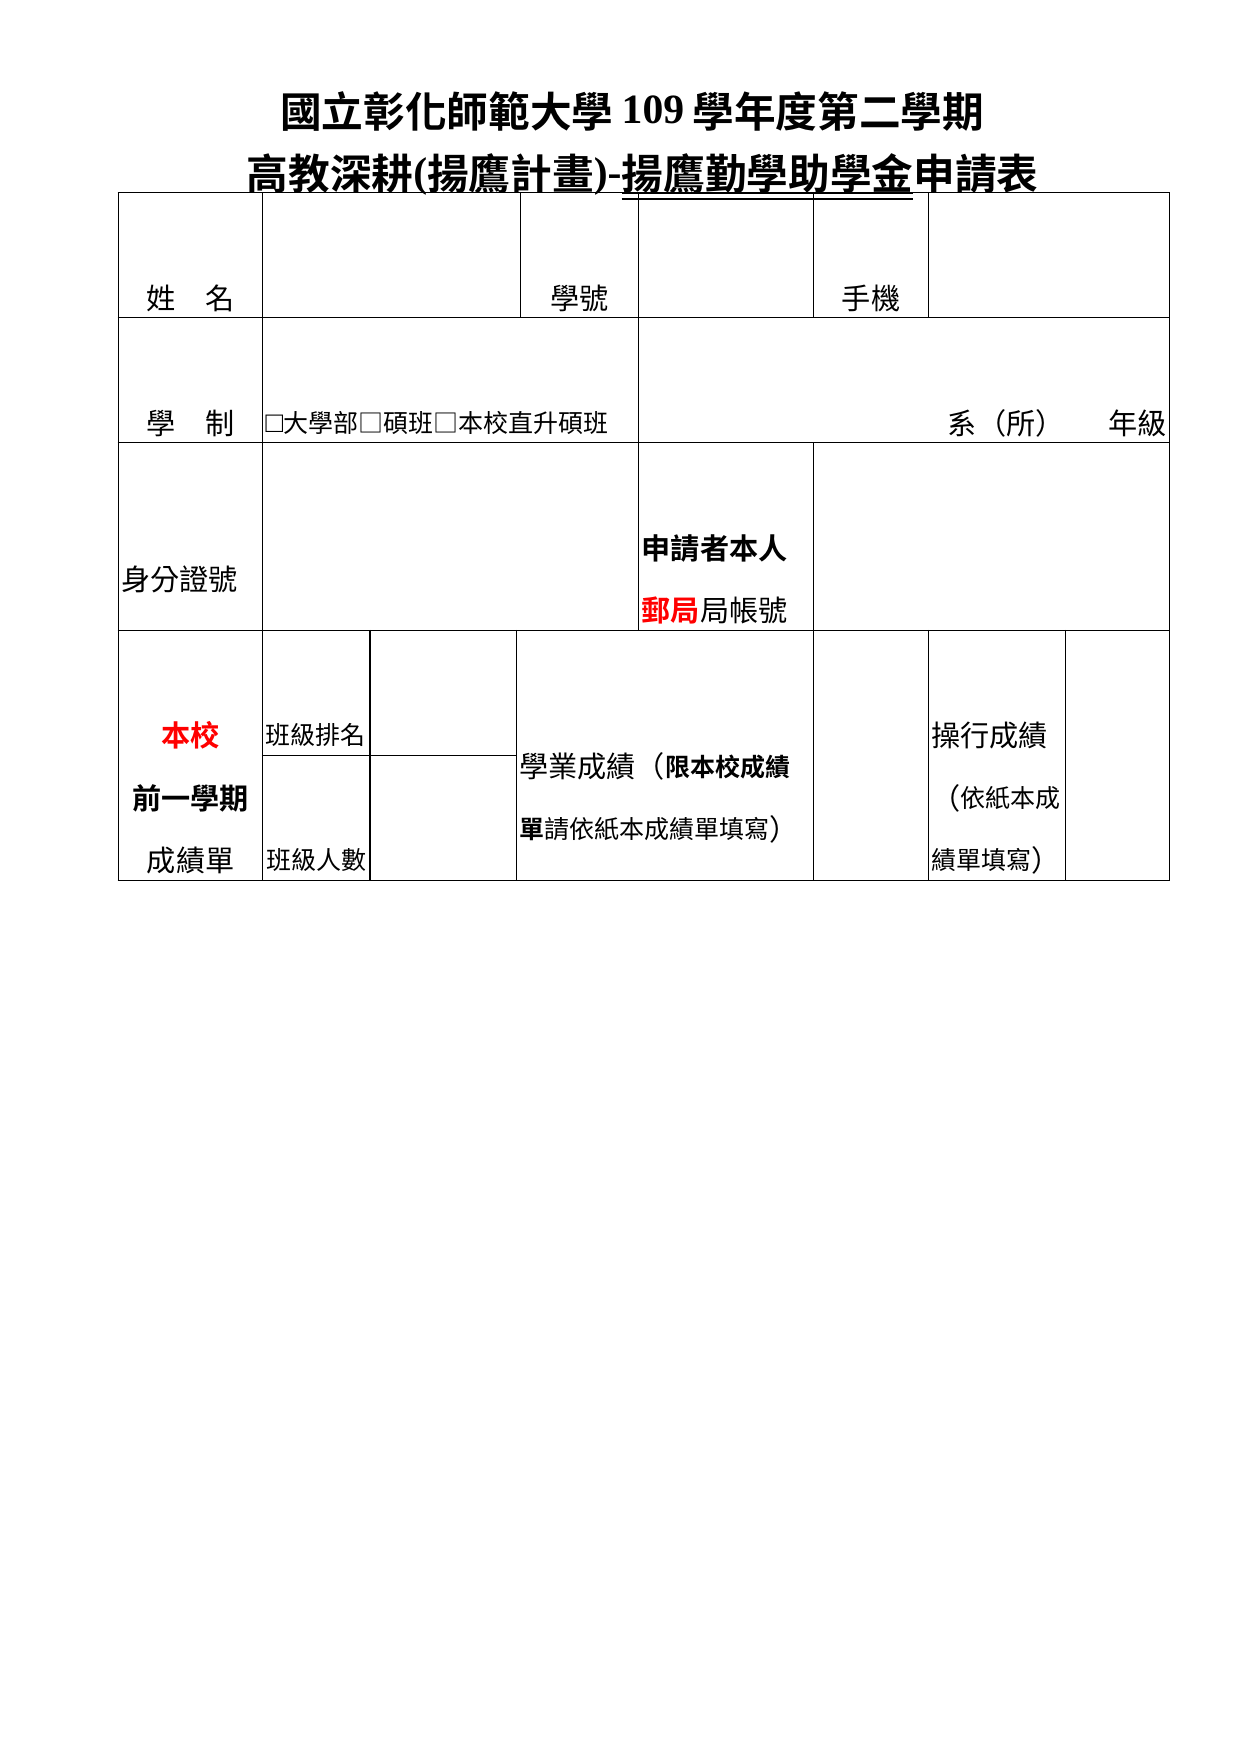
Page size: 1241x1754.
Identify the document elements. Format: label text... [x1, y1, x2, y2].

table_cell 身分證號 [119, 443, 262, 630]
table_header 姓 名 [119, 193, 262, 317]
text 國立彰化師範大學109學年度第二學期 [118, 67, 1166, 130]
table_cell 班級排名 [263, 631, 369, 755]
table_cell 本校 前一學期成績單 [119, 631, 262, 880]
table_cell [371, 756, 516, 880]
table_header 手機 [814, 193, 928, 317]
table_cell 學 制 [119, 318, 262, 442]
table_cell [814, 443, 1169, 630]
text 高教深耕(揚鷹計畫)-揚鷹勤學助學金申請表 [118, 130, 1166, 192]
table_cell [371, 631, 516, 755]
table_cell [263, 443, 638, 630]
table_header 學號 [521, 193, 638, 317]
table_cell 學業成績（限本校成績單請依紙本成績單填寫） [517, 631, 813, 880]
table_cell [814, 631, 928, 880]
table_cell [1066, 631, 1169, 880]
table_cell 操行成績 （依紙本成績單填寫） [929, 631, 1065, 880]
table_header [639, 200, 813, 317]
table_cell □大學部□碩班□本校直升碩班 [263, 318, 638, 442]
table_header [263, 193, 520, 317]
table_cell 系（所） 年級 [639, 318, 1169, 442]
table_cell 申請者本人 郵局局帳號 [639, 443, 813, 630]
table_cell 班級人數 [263, 756, 369, 880]
table_header [639, 194, 813, 198]
table_header [929, 193, 1169, 317]
